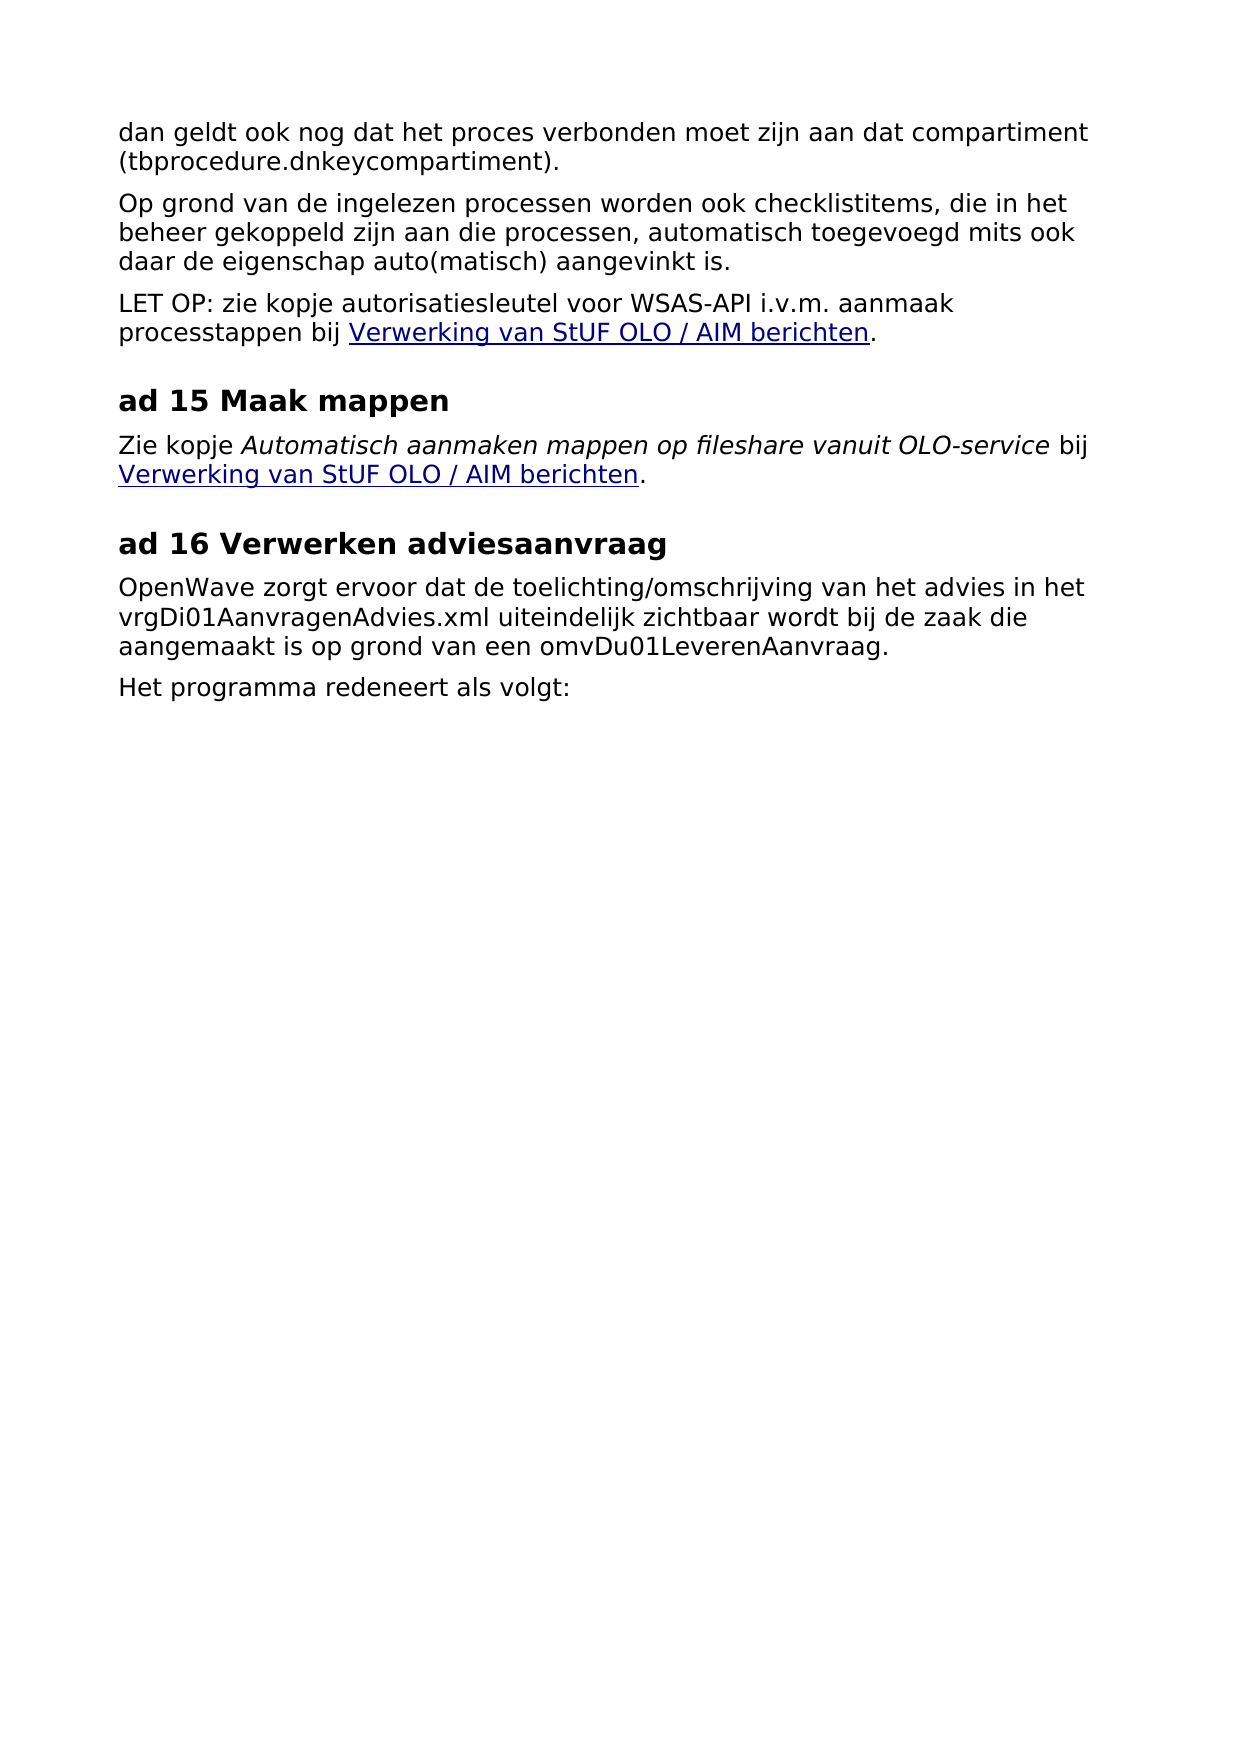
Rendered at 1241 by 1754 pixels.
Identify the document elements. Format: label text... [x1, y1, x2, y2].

text OpenWave zorgt ervoor dat de toelichting/omschrijving van het advies in het vrgDi01AanvragenAdvies.xml uiteindelijk zichtbaar wordt bij de zaak die aangemaakt is op grond van een omvDu01LeverenAanvraag. [118, 573, 1122, 661]
subtitle ad 15 Maak mappen [118, 385, 1122, 419]
text Het programma redeneert als volgt: [118, 673, 1122, 703]
text Zie kopje Automatisch aanmaken mappen op fileshare vanuit OLO-service bij Verwerking van StUF OLO / AIM berichten. [118, 431, 1122, 489]
subtitle ad 16 Verwerken adviesaanvraag [118, 527, 1122, 561]
text dan geldt ook nog dat het proces verbonden moet zijn aan dat compartiment (tbprocedure.dnkeycompartiment). [118, 118, 1122, 176]
text Op grond van de ingelezen processen worden ook checklistitems, die in het beheer gekoppeld zijn aan die processen, automatisch toegevoegd mits ook daar de eigenschap auto(matisch) aangevinkt is. [118, 189, 1122, 276]
text LET OP: zie kopje autorisatiesleutel voor WSAS-API i.v.m. aanmaak processtappen bij Verwerking van StUF OLO / AIM berichten. [118, 289, 1122, 347]
